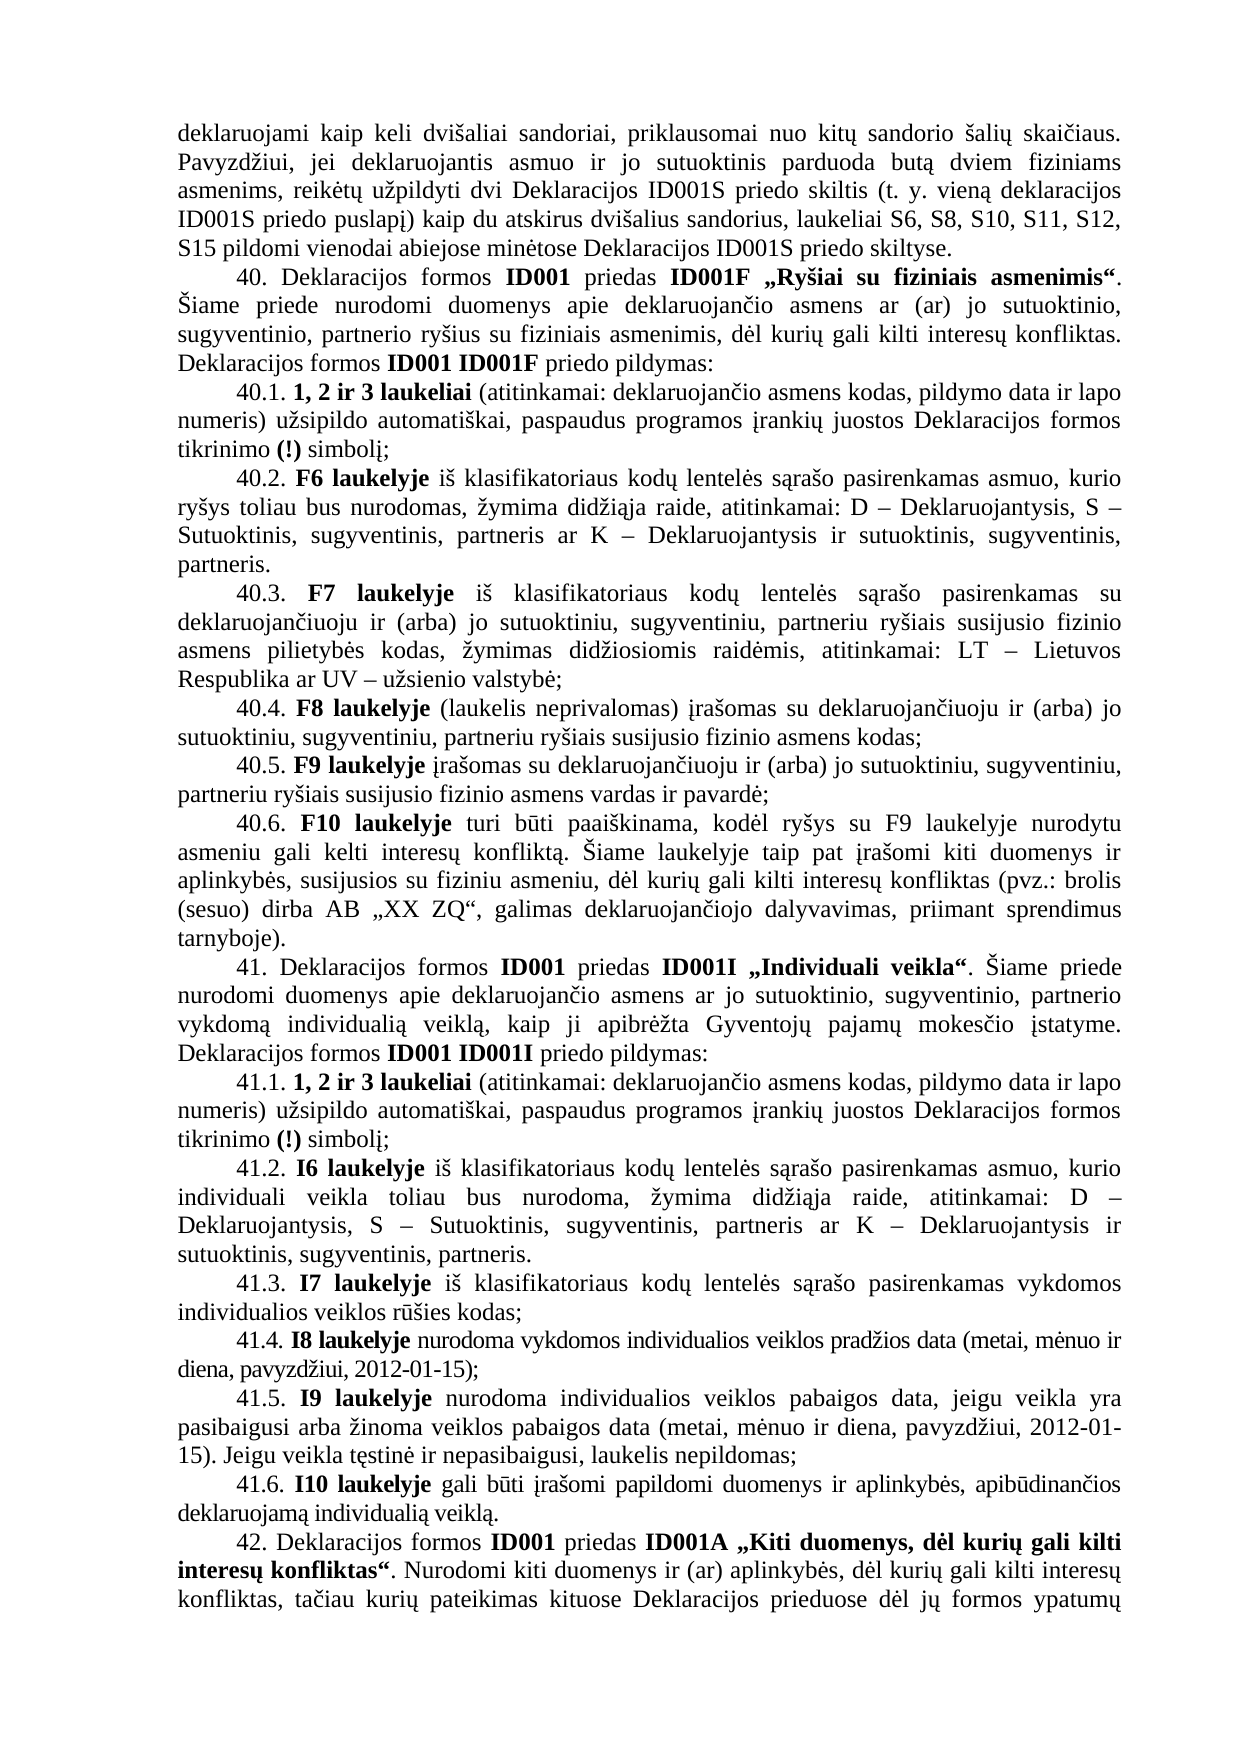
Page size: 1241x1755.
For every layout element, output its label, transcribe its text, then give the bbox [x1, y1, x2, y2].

text 40. Deklaracijos formos ID001 priedas ID001F „Ryšiai su fiziniais asmenimis“. Šiame priede nurodomi duomenys apie deklaruojančio asmens ar (ar) jo sutuoktinio, sugyventinio, partnerio ryšius su fiziniais asmenimis, dėl kurių gali kilti interesų konfliktas. Deklaracijos formos ID001 ID001F priedo pildymas: [177, 262, 1122, 377]
text 41. Deklaracijos formos ID001 priedas ID001I „Individuali veikla“. Šiame priede nurodomi duomenys apie deklaruojančio asmens ar jo sutuoktinio, sugyventinio, partnerio vykdomą individualią veiklą, kaip ji apibrėžta Gyventojų pajamų mokesčio įstatyme. Deklaracijos formos ID001 ID001I priedo pildymas: [177, 952, 1122, 1067]
text 41.2. I6 laukelyje iš klasifikatoriaus kodų lentelės sąrašo pasirenkamas asmuo, kurio individuali veikla toliau bus nurodoma, žymima didžiąja raide, atitinkamai: D – Deklaruojantysis, S – Sutuoktinis, sugyventinis, partneris ar K – Deklaruojantysis ir sutuoktinis, sugyventinis, partneris. [177, 1153, 1122, 1268]
text 41.4. I8 laukelyje nurodoma vykdomos individualios veiklos pradžios data (metai, mėnuo ir diena, pavyzdžiui, 2012-01-15); [177, 1326, 1122, 1383]
text 40.6. F10 laukelyje turi būti paaiškinama, kodėl ryšys su F9 laukelyje nurodytu asmeniu gali kelti interesų konfliktą. Šiame laukelyje taip pat įrašomi kiti duomenys ir aplinkybės, susijusios su fiziniu asmeniu, dėl kurių gali kilti interesų konfliktas (pvz.: brolis (sesuo) dirba AB „XX ZQ“, galimas deklaruojančiojo dalyvavimas, priimant sprendimus tarnyboje). [177, 808, 1122, 952]
text 42. Deklaracijos formos ID001 priedas ID001A „Kiti duomenys, dėl kurių gali kilti interesų konfliktas“. Nurodomi kiti duomenys ir (ar) aplinkybės, dėl kurių gali kilti interesų konfliktas, tačiau kurių pateikimas kituose Deklaracijos prieduose dėl jų formos ypatumų [177, 1527, 1122, 1613]
text 41.1. 1, 2 ir 3 laukeliai (atitinkamai: deklaruojančio asmens kodas, pildymo data ir lapo numeris) užsipildo automatiškai, paspaudus programos įrankių juostos Deklaracijos formos tikrinimo (!) simbolį; [177, 1067, 1122, 1153]
text deklaruojami kaip keli dvišaliai sandoriai, priklausomai nuo kitų sandorio šalių skaičiaus. Pavyzdžiui, jei deklaruojantis asmuo ir jo sutuoktinis parduoda butą dviem fiziniams asmenims, reikėtų užpildyti dvi Deklaracijos ID001S priedo skiltis (t. y. vieną deklaracijos ID001S priedo puslapį) kaip du atskirus dvišalius sandorius, laukeliai S6, S8, S10, S11, S12, S15 pildomi vienodai abiejose minėtose Deklaracijos ID001S priedo skiltyse. [177, 118, 1122, 262]
text 40.3. F7 laukelyje iš klasifikatoriaus kodų lentelės sąrašo pasirenkamas su deklaruojančiuoju ir (arba) jo sutuoktiniu, sugyventiniu, partneriu ryšiais susijusio fizinio asmens pilietybės kodas, žymimas didžiosiomis raidėmis, atitinkamai: LT – Lietuvos Respublika ar UV – užsienio valstybė; [177, 578, 1122, 693]
text 40.2. F6 laukelyje iš klasifikatoriaus kodų lentelės sąrašo pasirenkamas asmuo, kurio ryšys toliau bus nurodomas, žymima didžiąja raide, atitinkamai: D – Deklaruojantysis, S – Sutuoktinis, sugyventinis, partneris ar K – Deklaruojantysis ir sutuoktinis, sugyventinis, partneris. [177, 463, 1122, 578]
text 40.1. 1, 2 ir 3 laukeliai (atitinkamai: deklaruojančio asmens kodas, pildymo data ir lapo numeris) užsipildo automatiškai, paspaudus programos įrankių juostos Deklaracijos formos tikrinimo (!) simbolį; [177, 377, 1122, 463]
text 41.6. I10 laukelyje gali būti įrašomi papildomi duomenys ir aplinkybės, apibūdinančios deklaruojamą individualią veiklą. [177, 1469, 1122, 1527]
text 40.5. F9 laukelyje įrašomas su deklaruojančiuoju ir (arba) jo sutuoktiniu, sugyventiniu, partneriu ryšiais susijusio fizinio asmens vardas ir pavardė; [177, 751, 1122, 808]
text 41.5. I9 laukelyje nurodoma individualios veiklos pabaigos data, jeigu veikla yra pasibaigusi arba žinoma veiklos pabaigos data (metai, mėnuo ir diena, pavyzdžiui, 2012-01-15). Jeigu veikla tęstinė ir nepasibaigusi, laukelis nepildomas; [177, 1383, 1122, 1469]
text 41.3. I7 laukelyje iš klasifikatoriaus kodų lentelės sąrašo pasirenkamas vykdomos individualios veiklos rūšies kodas; [177, 1268, 1122, 1326]
text 40.4. F8 laukelyje (laukelis neprivalomas) įrašomas su deklaruojančiuoju ir (arba) jo sutuoktiniu, sugyventiniu, partneriu ryšiais susijusio fizinio asmens kodas; [177, 693, 1122, 751]
